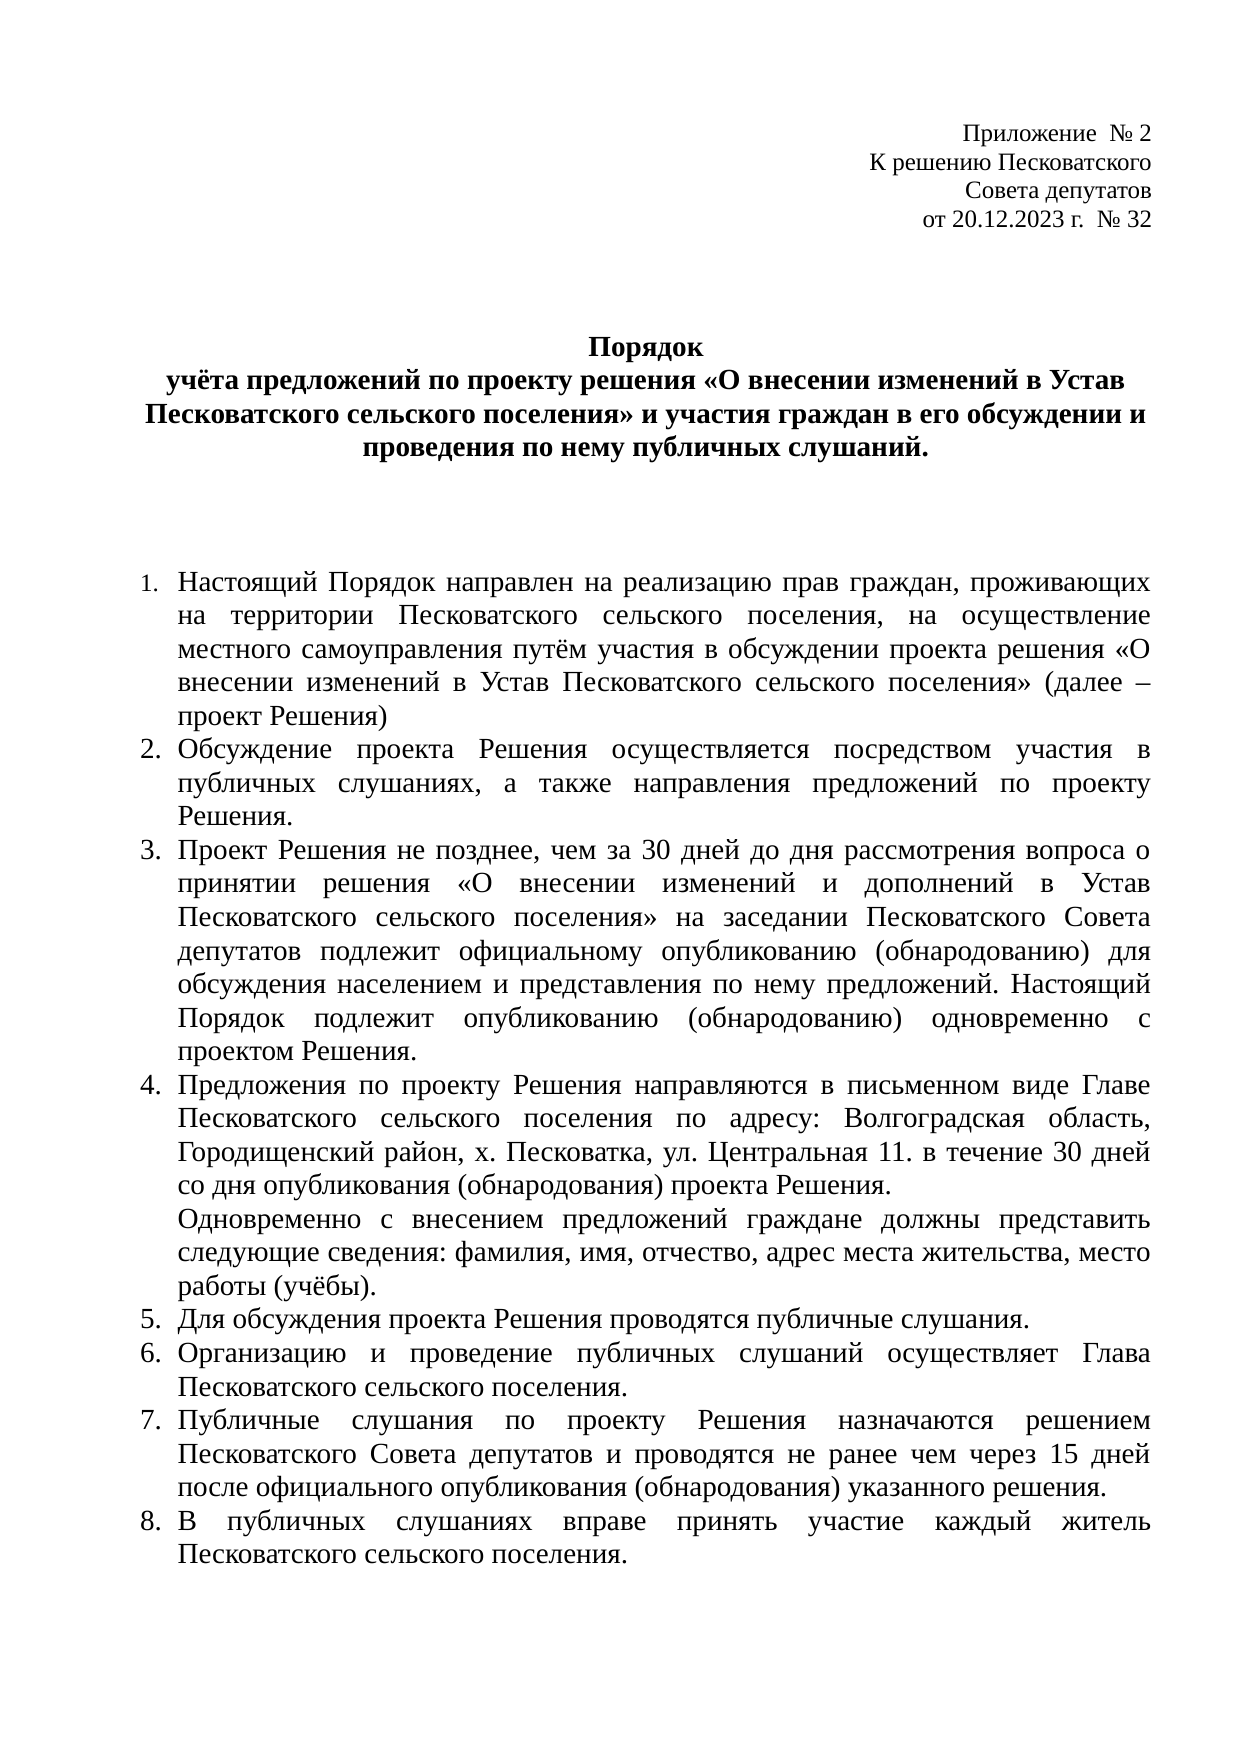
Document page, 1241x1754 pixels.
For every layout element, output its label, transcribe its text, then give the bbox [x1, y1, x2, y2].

list Настоящий Порядок направлен на реализацию прав граждан, проживающих на территории Песковатского сельского поселения, на осуществление местного самоуправления путём участия в обсуждении проекта решения «О внесении изменений в Устав Песковатского сельского поселения» (далее – проект Решения) [140, 564, 1152, 731]
text Одновременно с внесением предложений граждане должны представить следующие сведения: фамилия, имя, отчество, адрес места жительства, место работы (учёбы). [177, 1201, 1152, 1302]
list Предложения по проекту Решения направляются в письменном виде Главе Песковатского сельского поселения по адресу: Волгоградская область, Городищенский район, х. Песковатка, ул. Центральная 11. в течение 30 дней со дня опубликования (обнародования) проекта Решения. [140, 1067, 1152, 1201]
list Проект Решения не позднее, чем за 30 дней до дня рассмотрения вопроса о принятии решения «О внесении изменений и дополнений в Устав Песковатского сельского поселения» на заседании Песковатского Совета депутатов подлежит официальному опубликованию (обнародованию) для обсуждения населением и представления по нему предложений. Настоящий Порядок подлежит опубликованию (обнародованию) одновременно с проектом Решения. [140, 832, 1152, 1067]
list Обсуждение проекта Решения осуществляется посредством участия в публичных слушаниях, а также направления предложений по проекту Решения. [140, 731, 1152, 832]
list Организацию и проведение публичных слушаний осуществляет Глава Песковатского сельского поселения. [140, 1335, 1152, 1402]
text от 20.12.2023 г. № 32 [740, 204, 1152, 233]
list В публичных слушаниях вправе принять участие каждый житель Песковатского сельского поселения. [140, 1503, 1152, 1570]
text Приложение № 2 [740, 118, 1152, 147]
list Публичные слушания по проекту Решения назначаются решением Песковатского Совета депутатов и проводятся не ранее чем через 15 дней после официального опубликования (обнародования) указанного решения. [140, 1402, 1152, 1503]
text учёта предложений по проекту решения «О внесении изменений в Устав Песковатского сельского поселения» и участия граждан в его обсуждении и проведения по нему публичных слушаний. [140, 362, 1152, 463]
list Для обсуждения проекта Решения проводятся публичные слушания. [140, 1302, 1152, 1335]
text Порядок [140, 329, 1152, 362]
text Совета депутатов [740, 176, 1152, 204]
text К решению Песковатского [740, 147, 1152, 176]
